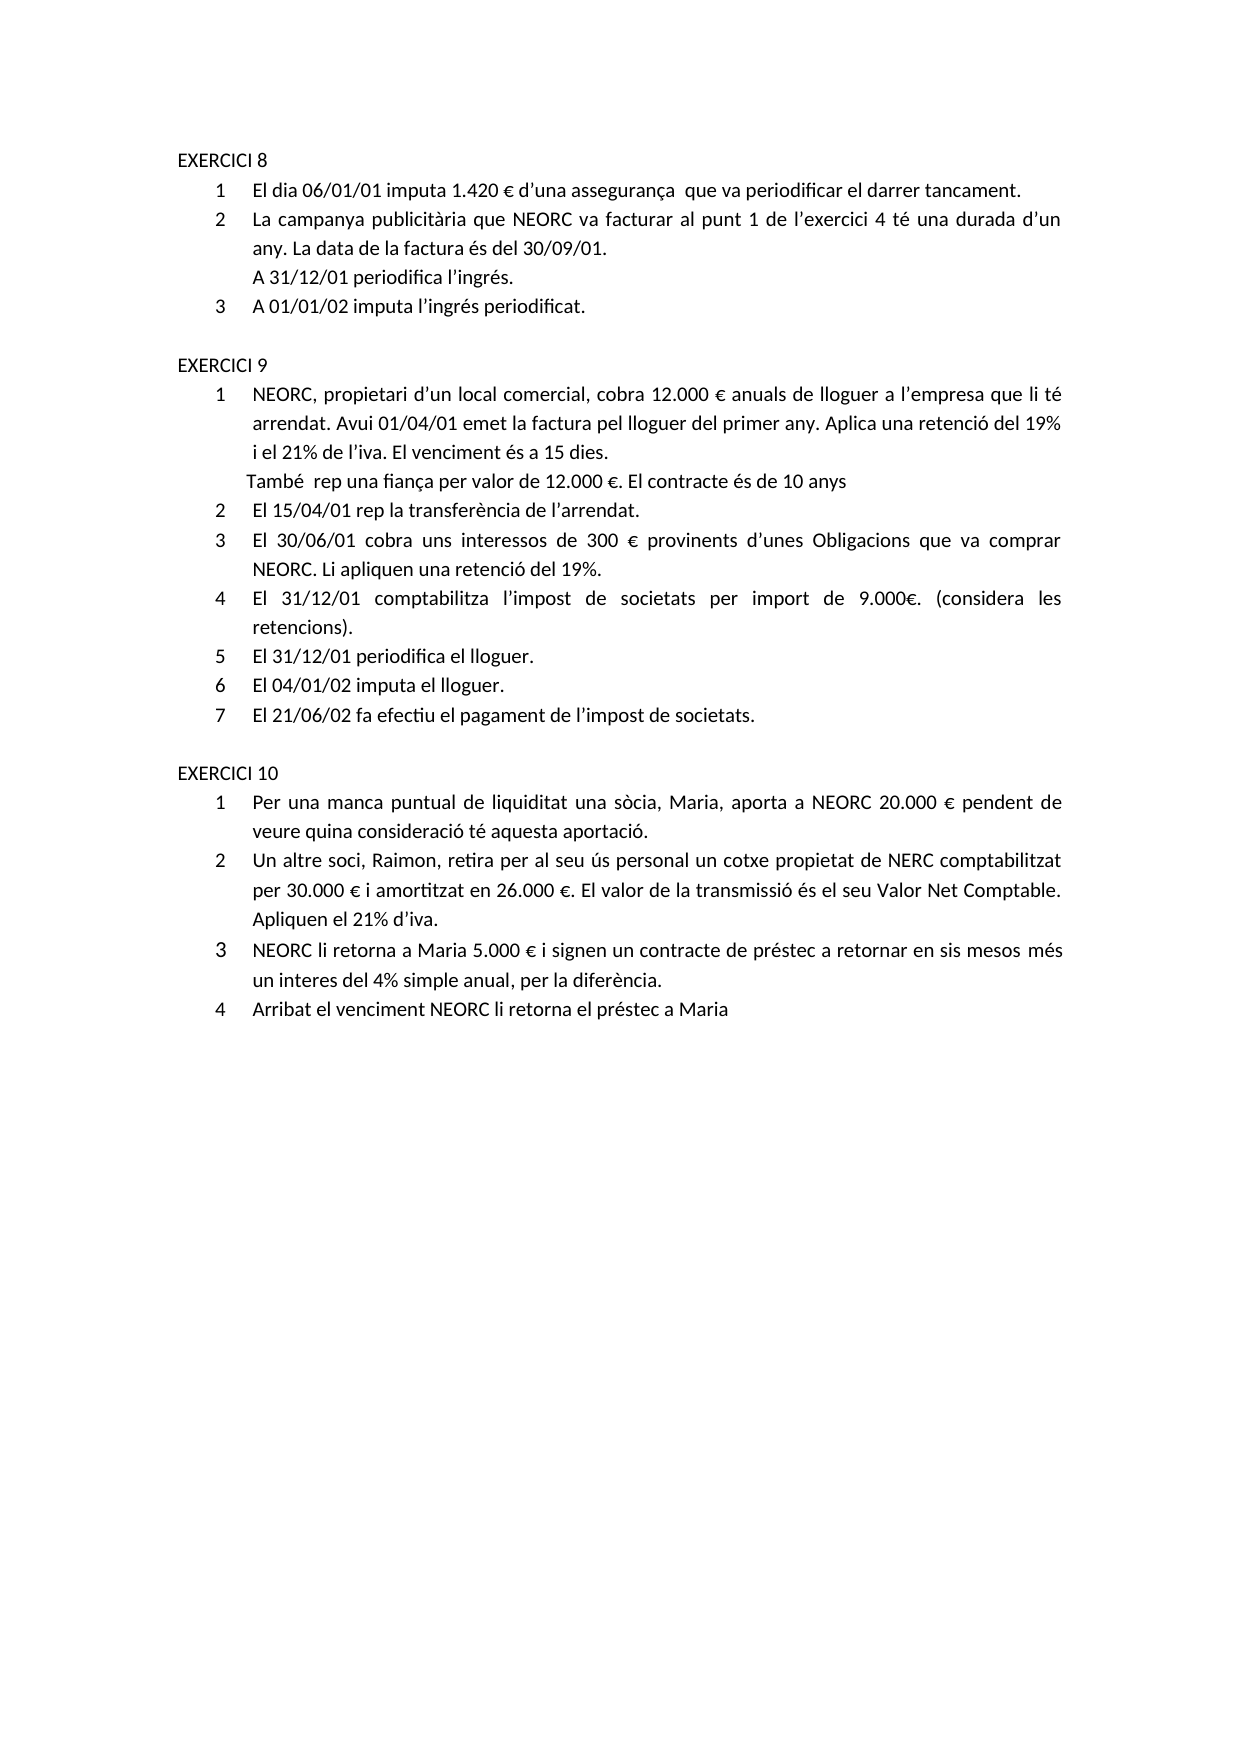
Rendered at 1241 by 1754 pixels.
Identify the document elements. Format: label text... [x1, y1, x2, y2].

list NEORC li retorna a Maria 5.000 € i signen un contracte de préstec a retornar en sis mesos més un interes del 4% simple anual, per la diferència. [215, 935, 1063, 992]
list El dia 06/01/01 imputa 1.420 € d’una assegurança que va periodificar el darrer tancament. [215, 177, 1063, 202]
list El 04/01/02 imputa el lloguer. [215, 673, 1063, 698]
list La campanya publicitària que NEORC va facturar al punt 1 de l’exercici 4 té una durada d’un any. La data de la factura és del 30/09/01. [215, 206, 1063, 261]
list El 31/12/01 comptabilitza l’impost de societats per import de 9.000€. (considera les retencions). [215, 585, 1063, 640]
list Per una manca puntual de liquiditat una sòcia, Maria, aporta a NEORC 20.000 € pendent de veure quina consideració té aquesta aportació. [215, 789, 1063, 844]
text EXERCICI 9 [177, 352, 1063, 377]
list Un altre soci, Raimon, retira per al seu ús personal un cotxe propietat de NERC comptabilitzat per 30.000 € i amortitzat en 26.000 €. El valor de la transmissió és el seu Valor Net Comptable. Apliquen el 21% d’iva. [215, 848, 1063, 931]
list NEORC, propietari d’un local comercial, cobra 12.000 € anuals de lloguer a l’empresa que li té arrendat. Avui 01/04/01 emet la factura pel lloguer del primer any. Aplica una retenció del 19% i el 21% de l’iva. El venciment és a 15 dies. [215, 381, 1063, 465]
text EXERCICI 10 [177, 760, 1063, 786]
list El 31/12/01 periodifica el lloguer. [215, 643, 1063, 669]
text EXERCICI 8 [177, 148, 1063, 173]
list A 31/12/01 periodifica l’ingrés. [252, 264, 1063, 290]
list També rep una fiança per valor de 12.000 €. El contracte és de 10 anys [246, 468, 1063, 494]
list A 01/01/02 imputa l’ingrés periodificat. [215, 293, 1063, 319]
list El 30/06/01 cobra uns interessos de 300 € provinents d’unes Obligacions que va comprar NEORC. Li apliquen una retenció del 19%. [215, 527, 1063, 581]
list El 21/06/02 fa efectiu el pagament de l’impost de societats. [215, 702, 1063, 727]
list El 15/04/01 rep la transferència de l’arrendat. [215, 498, 1063, 523]
list Arribat el venciment NEORC li retorna el préstec a Maria [215, 996, 1063, 1021]
